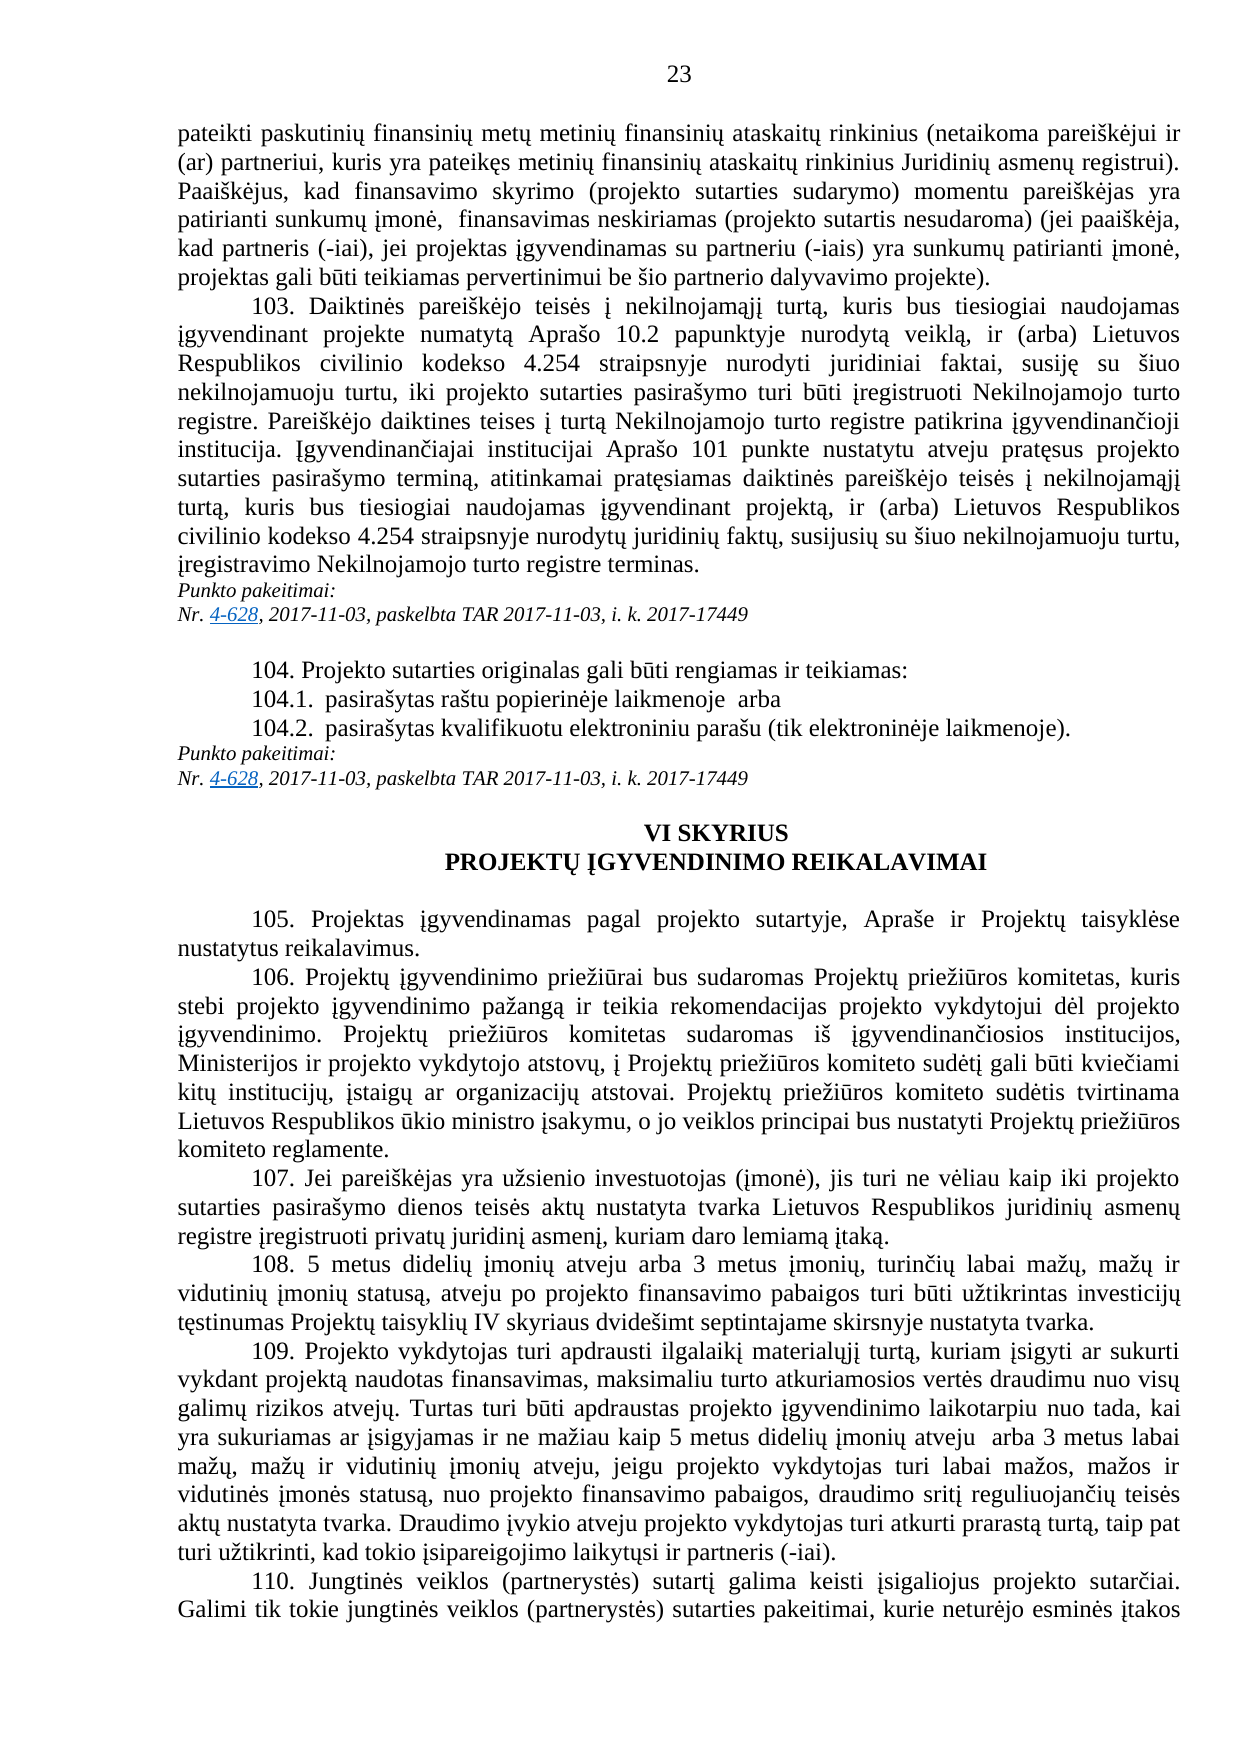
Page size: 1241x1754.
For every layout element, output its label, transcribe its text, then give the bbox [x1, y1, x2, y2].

text Punkto pakeitimai: [177, 741, 1181, 765]
text Nr. 4-628, 2017-11-03, paskelbta TAR 2017-11-03, i. k. 2017-17449 [177, 602, 1181, 626]
text 110. Jungtinės veiklos (partnerystės) sutartį galima keisti įsigaliojus projekto sutarčiai. Galimi tik tokie jungtinės veiklos (partnerystės) sutarties pakeitimai, kurie neturėjo esminės įtakos [177, 1566, 1181, 1623]
text 106. Projektų įgyvendinimo priežiūrai bus sudaromas Projektų priežiūros komitetas, kuris stebi projekto įgyvendinimo pažangą ir teikia rekomendacijas projekto vykdytojui dėl projekto įgyvendinimo. Projektų priežiūros komitetas sudaromas iš įgyvendinančiosios institucijos, Ministerijos ir projekto vykdytojo atstovų, į Projektų priežiūros komiteto sudėtį gali būti kviečiami kitų institucijų, įstaigų ar organizacijų atstovai. Projektų priežiūros komiteto sudėtis tvirtinama Lietuvos Respublikos ūkio ministro įsakymu, o jo veiklos principai bus nustatyti Projektų priežiūros komiteto reglamente. [177, 962, 1181, 1163]
text 107. Jei pareiškėjas yra užsienio investuotojas (įmonė), jis turi ne vėliau kaip iki projekto sutarties pasirašymo dienos teisės aktų nustatyta tvarka Lietuvos Respublikos juridinių asmenų registre įregistruoti privatų juridinį asmenį, kuriam daro lemiamą įtaką. [177, 1163, 1181, 1249]
text Punkto pakeitimai: [177, 578, 1181, 602]
text VI SKYRIUS [177, 818, 1181, 847]
text Nr. 4-628, 2017-11-03, paskelbta TAR 2017-11-03, i. k. 2017-17449 [177, 765, 1181, 789]
text 108. 5 metus didelių įmonių atveju arba 3 metus įmonių, turinčių labai mažų, mažų ir vidutinių įmonių statusą, atveju po projekto finansavimo pabaigos turi būti užtikrintas investicijų tęstinumas Projektų taisyklių IV skyriaus dvidešimt septintajame skirsnyje nustatyta tvarka. [177, 1249, 1181, 1336]
text 109. Projekto vykdytojas turi apdrausti ilgalaikį materialųjį turtą, kuriam įsigyti ar sukurti vykdant projektą naudotas finansavimas, maksimaliu turto atkuriamosios vertės draudimu nuo visų galimų rizikos atvejų. Turtas turi būti apdraustas projekto įgyvendinimo laikotarpiu nuo tada, kai yra sukuriamas ar įsigyjamas ir ne mažiau kaip 5 metus didelių įmonių atveju arba 3 metus labai mažų, mažų ir vidutinių įmonių atveju, jeigu projekto vykdytojas turi labai mažos, mažos ir vidutinės įmonės statusą, nuo projekto finansavimo pabaigos, draudimo sritį reguliuojančių teisės aktų nustatyta tvarka. Draudimo įvykio atveju projekto vykdytojas turi atkurti prarastą turtą, taip pat turi užtikrinti, kad tokio įsipareigojimo laikytųsi ir partneris (-iai). [177, 1336, 1181, 1566]
text PROJEKTŲ ĮGYVENDINIMO REIKALAVIMAI [177, 847, 1181, 876]
text 105. Projektas įgyvendinamas pagal projekto sutartyje, Apraše ir Projektų taisyklėse nustatytus reikalavimus. [177, 904, 1181, 962]
text pateikti paskutinių finansinių metų metinių finansinių ataskaitų rinkinius (netaikoma pareiškėjui ir (ar) partneriui, kuris yra pateikęs metinių finansinių ataskaitų rinkinius Juridinių asmenų registrui). Paaiškėjus, kad finansavimo skyrimo (projekto sutarties sudarymo) momentu pareiškėjas yra patirianti sunkumų įmonė, finansavimas neskiriamas (projekto sutartis nesudaroma) (jei paaiškėja, kad partneris (-iai), jei projektas įgyvendinamas su partneriu (-iais) yra sunkumų patirianti įmonė, projektas gali būti teikiamas pervertinimui be šio partnerio dalyvavimo projekte). [177, 118, 1181, 291]
text 104. Projekto sutarties originalas gali būti rengiamas ir teikiamas: [177, 655, 1181, 684]
text 103. Daiktinės pareiškėjo teisės į nekilnojamąjį turtą, kuris bus tiesiogiai naudojamas įgyvendinant projekte numatytą Aprašo 10.2 papunktyje nurodytą veiklą, ir (arba) Lietuvos Respublikos civilinio kodekso 4.254 straipsnyje nurodyti juridiniai faktai, susiję su šiuo nekilnojamuoju turtu, iki projekto sutarties pasirašymo turi būti įregistruoti Nekilnojamojo turto registre. Pareiškėjo daiktines teises į turtą Nekilnojamojo turto registre patikrina įgyvendinančioji institucija. Įgyvendinančiajai institucijai Aprašo 101 punkte nustatytu atveju pratęsus projekto sutarties pasirašymo terminą, atitinkamai pratęsiamas daiktinės pareiškėjo teisės į nekilnojamąjį turtą, kuris bus tiesiogiai naudojamas įgyvendinant projektą, ir (arba) Lietuvos Respublikos civilinio kodekso 4.254 straipsnyje nurodytų juridinių faktų, susijusių su šiuo nekilnojamuoju turtu, įregistravimo Nekilnojamojo turto registre terminas. [177, 291, 1181, 578]
text 104.1. pasirašytas raštu popierinėje laikmenoje arba [233, 684, 1181, 713]
text 104.2. pasirašytas kvalifikuotu elektroniniu parašu (tik elektroninėje laikmenoje). [233, 713, 1181, 741]
